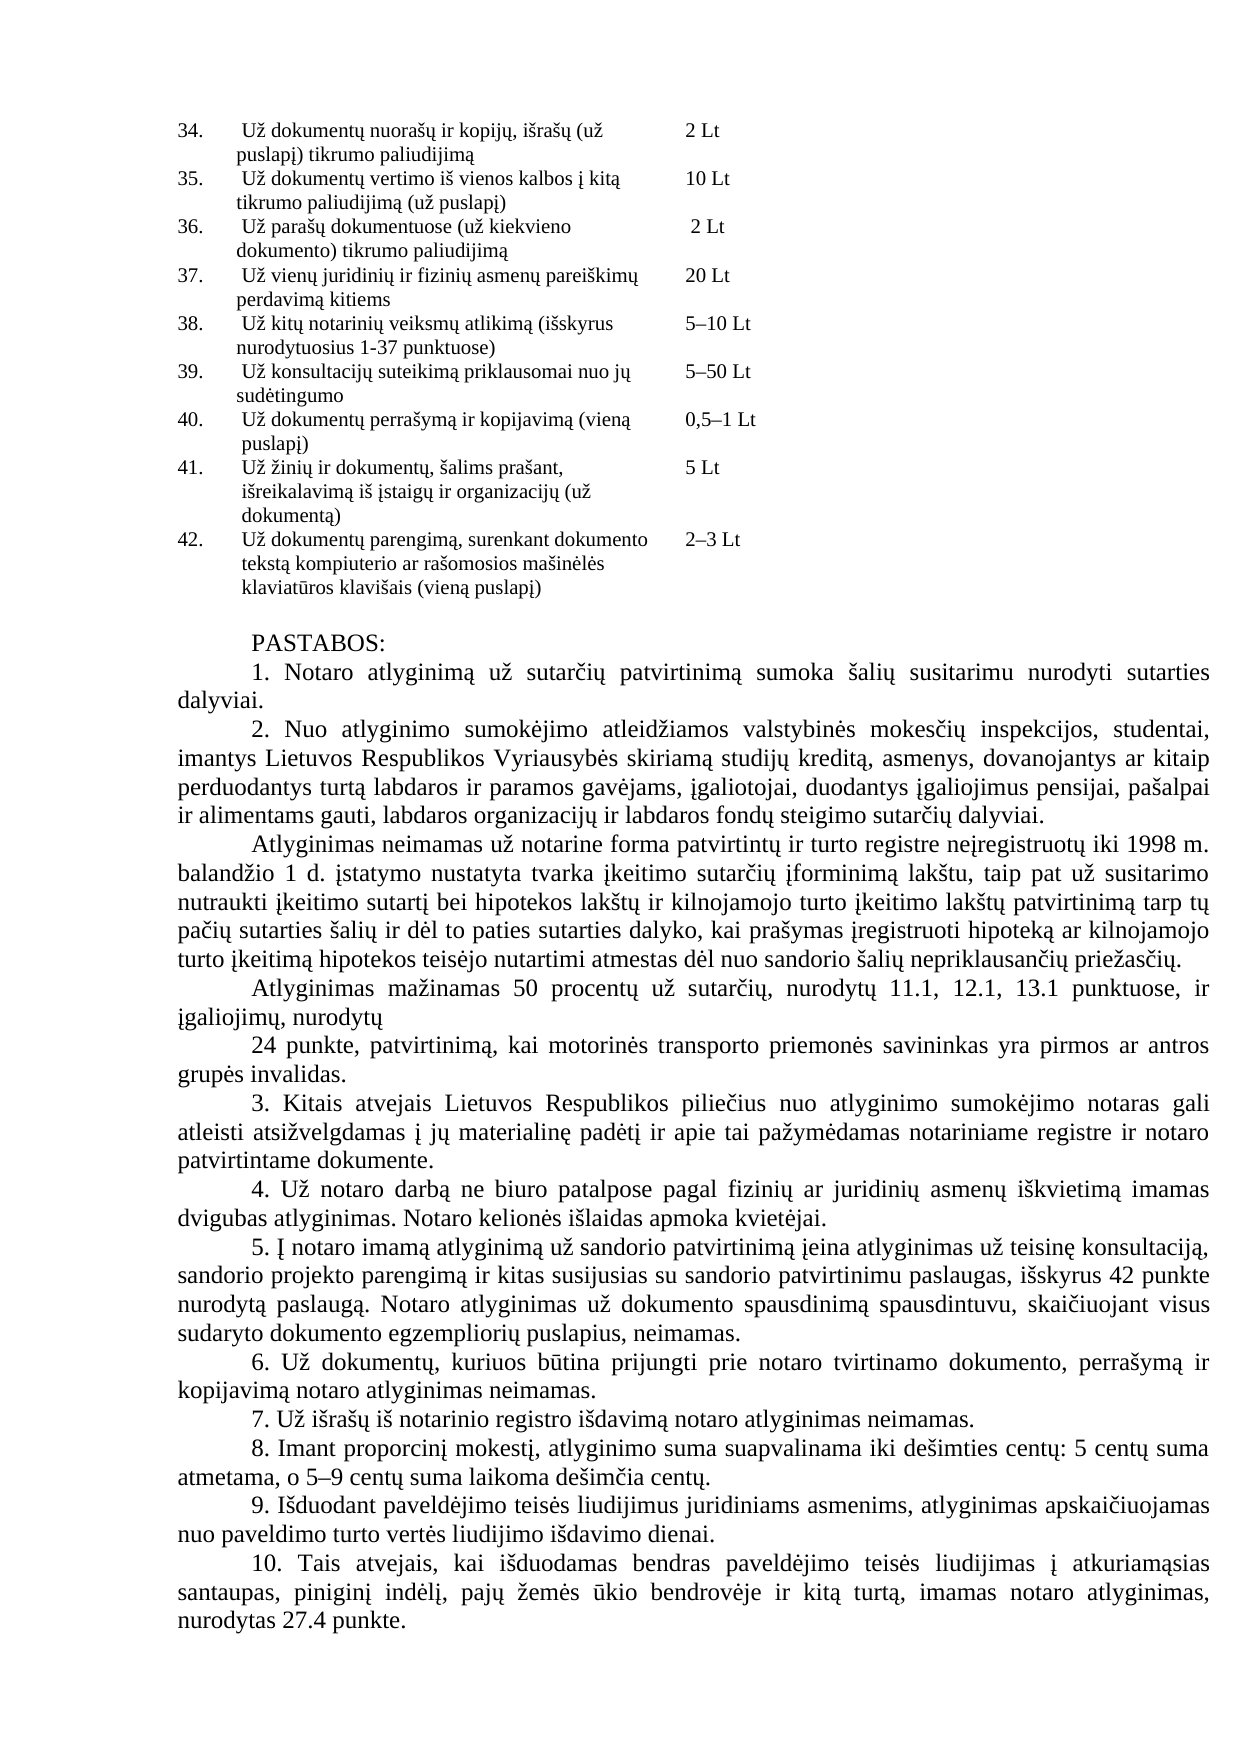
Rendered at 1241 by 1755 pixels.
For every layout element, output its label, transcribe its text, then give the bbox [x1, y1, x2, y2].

text dokumento) tikrumo paliudijimą [177, 238, 1211, 262]
text 41. Už žinių ir dokumentų, šalims prašant, 5 Lt [177, 455, 1211, 479]
text Atlyginimas neimamas už notarine forma patvirtintų ir turto registre neįregistruotų iki 1998 m. balandžio 1 d. įstatymo nustatyta tvarka įkeitimo sutarčių įforminimą lakštu, taip pat už susitarimo nutraukti įkeitimo sutartį bei hipotekos lakštų ir kilnojamojo turto įkeitimo lakštų patvirtinimą tarp tų pačių sutarties šalių ir dėl to paties sutarties dalyko, kai prašymas įregistruoti hipoteką ar kilnojamojo turto įkeitimą hipotekos teisėjo nutartimi atmestas dėl nuo sandorio šalių nepriklausančių priežasčių. [177, 829, 1211, 973]
text sudėtingumo [177, 383, 1211, 407]
text 40. Už dokumentų perrašymą ir kopijavimą (vieną 0,5–1 Lt [177, 407, 1211, 431]
text tekstą kompiuterio ar rašomosios mašinėlės [177, 551, 1211, 575]
text klaviatūros klavišais (vieną puslapį) [177, 575, 1211, 599]
text 39. Už konsultacijų suteikimą priklausomai nuo jų 5–50 Lt [177, 359, 1211, 383]
text tikrumo paliudijimą (už puslapį) [177, 190, 1211, 214]
text nurodytuosius 1-37 punktuose) [177, 335, 1211, 359]
text perdavimą kitiems [177, 287, 1211, 311]
text 35. Už dokumentų vertimo iš vienos kalbos į kitą 10 Lt [177, 166, 1211, 190]
text Atlyginimas mažinamas 50 procentų už sutarčių, nurodytų 11.1, 12.1, 13.1 punktuose, ir įgaliojimų, nurodytų [177, 973, 1211, 1031]
text 4. Už notaro darbą ne biuro patalpose pagal fizinių ar juridinių asmenų iškvietimą imamas dvigubas atlyginimas. Notaro kelionės išlaidas apmoka kvietėjai. [177, 1174, 1211, 1232]
text dokumentą) [177, 503, 1211, 527]
text 34. Už dokumentų nuorašų ir kopijų, išrašų (už 2 Lt [177, 118, 1211, 142]
text 36. Už parašų dokumentuose (už kiekvieno 2 Lt [177, 214, 1211, 238]
text 2. Nuo atlyginimo sumokėjimo atleidžiamos valstybinės mokesčių inspekcijos, studentai, imantys Lietuvos Respublikos Vyriausybės skiriamą studijų kreditą, asmenys, dovanojantys ar kitaip perduodantys turtą labdaros ir paramos gavėjams, įgaliotojai, duodantys įgaliojimus pensijai, pašalpai ir alimentams gauti, labdaros organizacijų ir labdaros fondų steigimo sutarčių dalyviai. [177, 714, 1211, 829]
text 9. Išduodant paveldėjimo teisės liudijimus juridiniams asmenims, atlyginimas apskaičiuojamas nuo paveldimo turto vertės liudijimo išdavimo dienai. [177, 1491, 1211, 1548]
text 7. Už išrašų iš notarinio registro išdavimą notaro atlyginimas neimamas. [177, 1404, 1211, 1433]
text 3. Kitais atvejais Lietuvos Respublikos piliečius nuo atlyginimo sumokėjimo notaras gali atleisti atsižvelgdamas į jų materialinę padėtį ir apie tai pažymėdamas notariniame registre ir notaro patvirtintame dokumente. [177, 1088, 1211, 1174]
text 37. Už vienų juridinių ir fizinių asmenų pareiškimų 20 Lt [177, 262, 1211, 287]
text PASTABOS: [177, 628, 1211, 657]
text 1. Notaro atlyginimą už sutarčių patvirtinimą sumoka šalių susitarimu nurodyti sutarties dalyviai. [177, 657, 1211, 714]
text 24 punkte, patvirtinimą, kai motorinės transporto priemonės savininkas yra pirmos ar antros grupės invalidas. [177, 1031, 1211, 1088]
text 38. Už kitų notarinių veiksmų atlikimą (išskyrus 5–10 Lt [177, 311, 1211, 335]
text 8. Imant proporcinį mokestį, atlyginimo suma suapvalinama iki dešimties centų: 5 centų suma atmetama, o 5–9 centų suma laikoma dešimčia centų. [177, 1433, 1211, 1491]
text puslapį) tikrumo paliudijimą [177, 142, 1211, 166]
text 42. Už dokumentų parengimą, surenkant dokumento 2–3 Lt [177, 527, 1211, 551]
text 5. Į notaro imamą atlyginimą už sandorio patvirtinimą įeina atlyginimas už teisinę konsultaciją, sandorio projekto parengimą ir kitas susijusias su sandorio patvirtinimu paslaugas, išskyrus 42 punkte nurodytą paslaugą. Notaro atlyginimas už dokumento spausdinimą spausdintuvu, skaičiuojant visus sudaryto dokumento egzempliorių puslapius, neimamas. [177, 1232, 1211, 1347]
text išreikalavimą iš įstaigų ir organizacijų (už [177, 479, 1211, 503]
text puslapį) [177, 431, 1211, 455]
text 6. Už dokumentų, kuriuos būtina prijungti prie notaro tvirtinamo dokumento, perrašymą ir kopijavimą notaro atlyginimas neimamas. [177, 1347, 1211, 1404]
text 10. Tais atvejais, kai išduodamas bendras paveldėjimo teisės liudijimas į atkuriamąsias santaupas, piniginį indėlį, pajų žemės ūkio bendrovėje ir kitą turtą, imamas notaro atlyginimas, nurodytas 27.4 punkte. [177, 1548, 1211, 1634]
